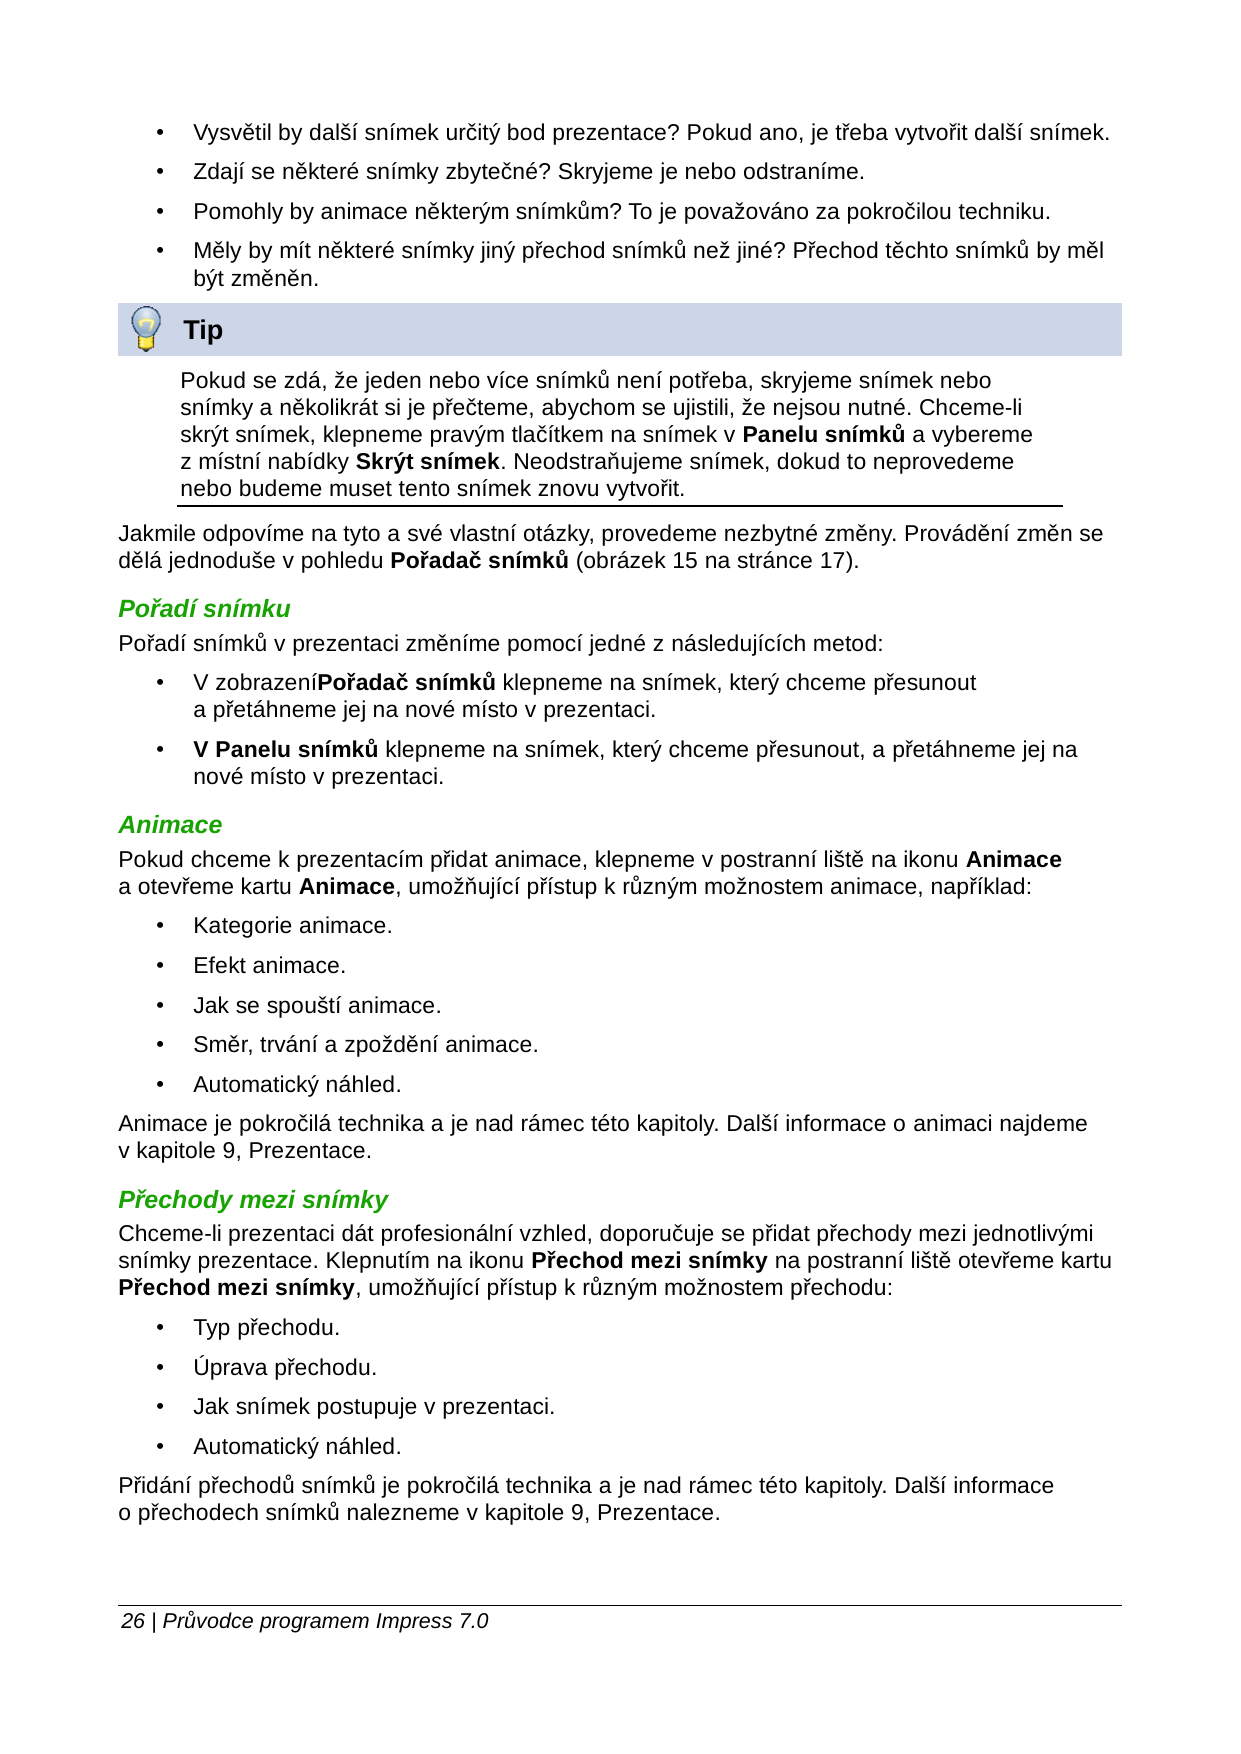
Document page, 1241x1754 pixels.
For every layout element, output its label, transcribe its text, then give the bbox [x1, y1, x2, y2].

text Pořadí snímků v prezentaci změníme pomocí jedné z následujících metod: [118, 629, 1122, 656]
picture [119, 304, 170, 355]
text Animace je pokročilá technika a je nad rámec této kapitoly. Další informace o animaci najdeme v kapitole 9, Prezentace. [118, 1110, 1122, 1164]
list Jak se spouští animace. [156, 991, 1122, 1018]
text Chceme-li prezentaci dát profesionální vzhled, doporučuje se přidat přechody mezi jednotlivými snímky prezentace. Klepnutím na ikonu Přechod mezi snímky na postranní liště otevřeme kartu Přechod mezi snímky, umožňující přístup k různým možnostem přechodu: [118, 1219, 1122, 1301]
list Kategorie animace. [156, 912, 1122, 939]
list Směr, trvání a zpoždění animace. [156, 1031, 1122, 1058]
list Typ přechodu. [156, 1313, 1122, 1340]
list V Panelu snímků klepneme na snímek, který chceme přesunout, a přetáhneme jej na nové místo v prezentaci. [156, 735, 1122, 789]
text Přidání přechodů snímků je pokročilá technika a je nad rámec této kapitoly. Další informace o přechodech snímků nalezneme v kapitole 9, Prezentace. [118, 1472, 1122, 1526]
list Zdají se některé snímky zbytečné? Skryjeme je nebo odstraníme. [156, 158, 1122, 185]
subtitle Tip [118, 303, 1122, 356]
list Vysvětil by další snímek určitý bod prezentace? Pokud ano, je třeba vytvořit další snímek. [156, 118, 1122, 145]
list V zobrazeníPořadač snímků klepneme na snímek, který chceme přesunout a přetáhneme jej na nové místo v prezentaci. [156, 669, 1122, 723]
list Jak snímek postupuje v prezentaci. [156, 1392, 1122, 1419]
list Úprava přechodu. [156, 1353, 1122, 1380]
list Pomohly by animace některým snímkům? To je považováno za pokročilou techniku. [156, 197, 1122, 224]
subtitle Pořadí snímku [118, 594, 1122, 623]
text Pokud chceme k prezentacím přidat animace, klepneme v postranní liště na ikonu Animace a otevřeme kartu Animace, umožňující přístup k různým možnostem animace, například: [118, 845, 1122, 899]
text Pokud se zdá, že jeden nebo více snímků není potřeba, skryjeme snímek nebo snímky a několikrát si je přečteme, abychom se ujistili, že nejsou nutné. Chceme-li skrýt snímek, klepneme pravým tlačítkem na snímek v Panelu snímků a vybereme z místní nabídky Skrýt snímek. Neodstraňujeme snímek, dokud to neprovedeme nebo budeme muset tento snímek znovu vytvořit. [177, 363, 1063, 505]
list Automatický náhled. [156, 1432, 1122, 1459]
list Měly by mít některé snímky jiný přechod snímků než jiné? Přechod těchto snímků by měl být změněn. [156, 237, 1122, 291]
text Jakmile odpovíme na tyto a své vlastní otázky, provedeme nezbytné změny. Provádění změn se dělá jednoduše v pohledu Pořadač snímků (obrázek 15 na stránce 17). [118, 519, 1122, 573]
list Automatický náhled. [156, 1070, 1122, 1097]
list Efekt animace. [156, 951, 1122, 978]
subtitle Přechody mezi snímky [118, 1184, 1122, 1214]
subtitle Animace [118, 810, 1122, 839]
